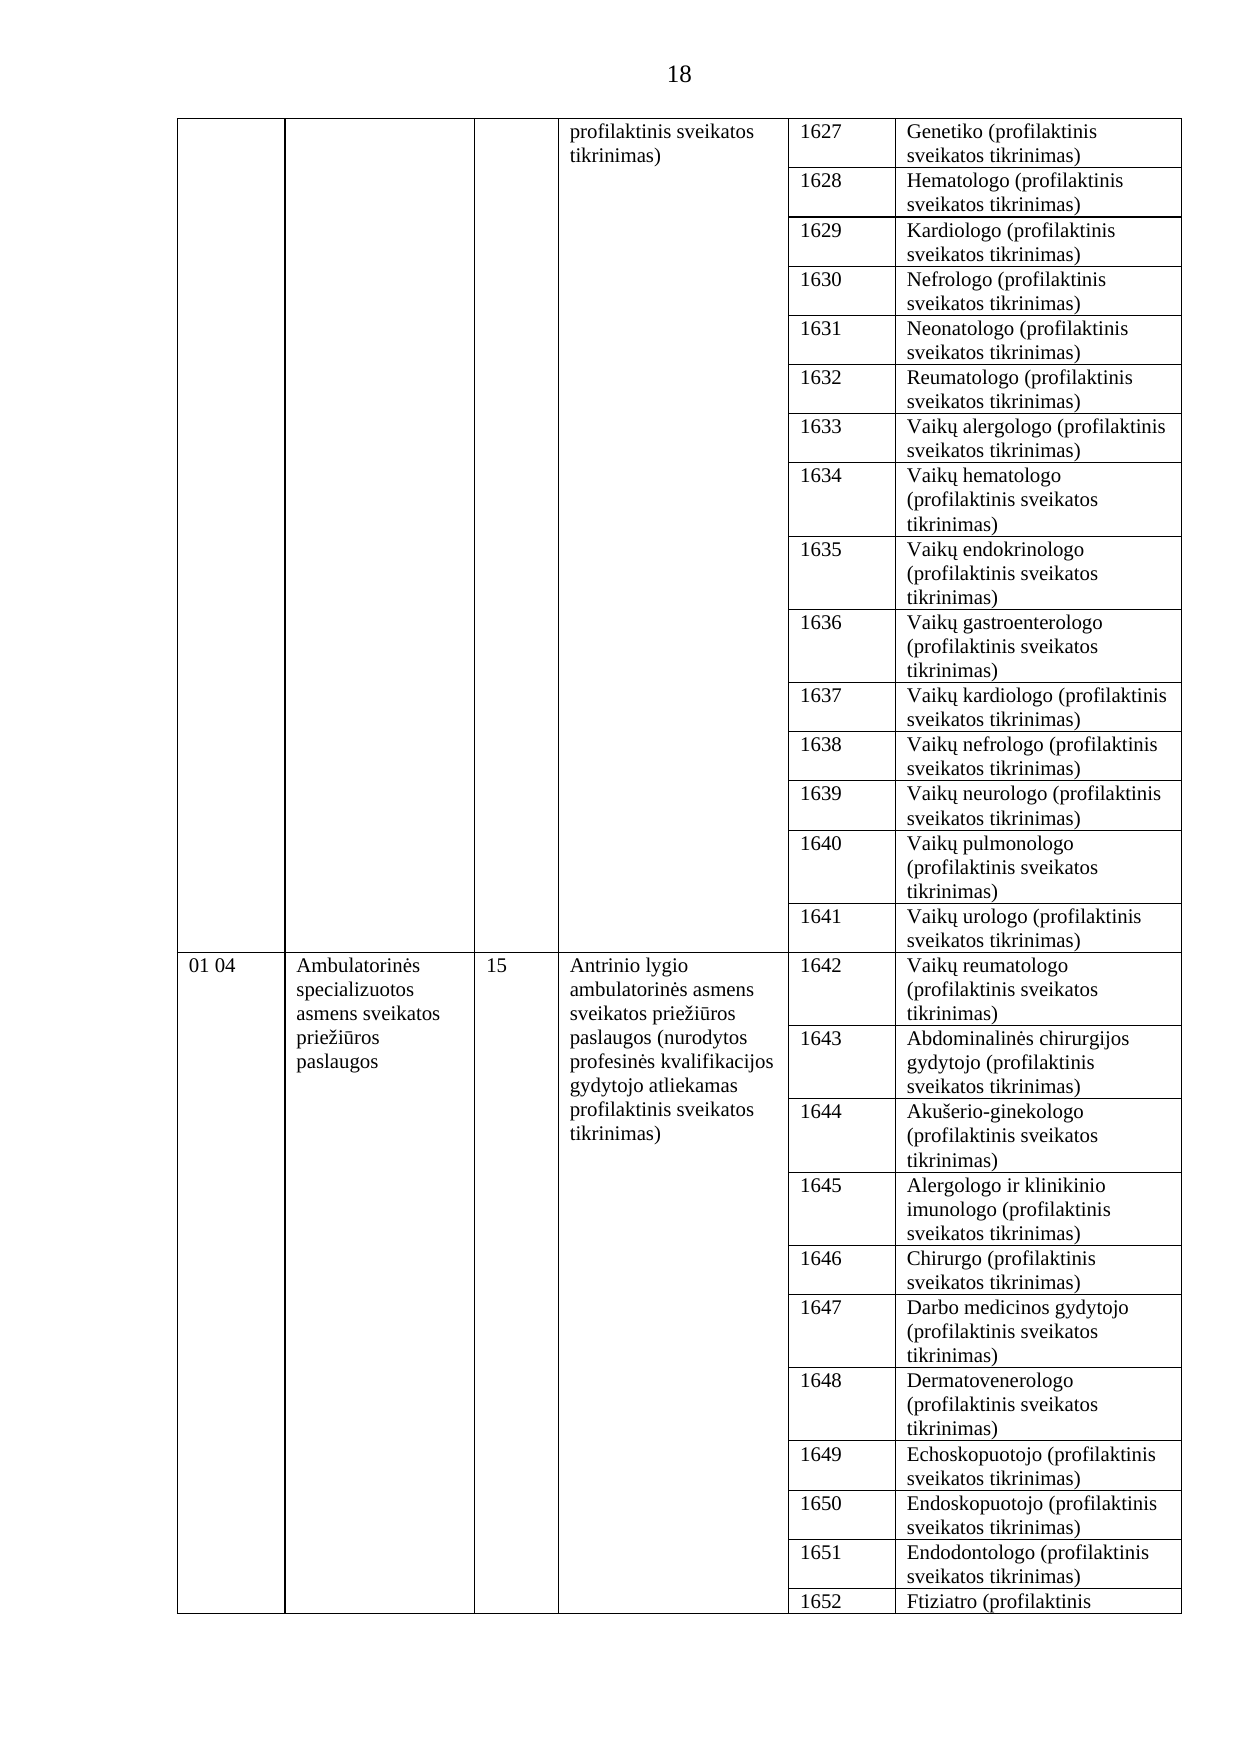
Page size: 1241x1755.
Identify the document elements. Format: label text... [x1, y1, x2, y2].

table_cell 1652 [789, 1589, 895, 1613]
table_cell Ambulatorinės specializuotos asmens sveikatos priežiūros paslaugos [286, 953, 474, 1613]
table_cell Vaikų hematologo (profilaktinis sveikatos tikrinimas) [896, 463, 1181, 536]
table_cell 1640 [789, 831, 895, 903]
table_cell [286, 119, 474, 952]
table_cell 1646 [789, 1246, 895, 1294]
table_cell Vaikų gastroenterologo (profilaktinis sveikatos tikrinimas) [896, 610, 1181, 682]
table_cell 1631 [789, 316, 895, 364]
table_cell 1645 [789, 1173, 895, 1245]
table_cell Vaikų nefrologo (profilaktinis sveikatos tikrinimas) [896, 732, 1181, 780]
table_cell Vaikų neurologo (profilaktinis sveikatos tikrinimas) [896, 781, 1181, 829]
table_cell Echoskopuotojo (profilaktinis sveikatos tikrinimas) [896, 1441, 1181, 1489]
table_cell 1650 [789, 1491, 895, 1539]
table_cell Reumatologo (profilaktinis sveikatos tikrinimas) [896, 365, 1181, 413]
table_cell Genetiko (profilaktinis sveikatos tikrinimas) [896, 119, 1181, 167]
table_cell 1648 [789, 1368, 895, 1440]
table_cell Ftiziatro (profilaktinis [896, 1589, 1181, 1613]
table_cell Kardiologo (profilaktinis sveikatos tikrinimas) [896, 218, 1181, 266]
table_cell 1639 [789, 781, 895, 829]
table_cell Antrinio lygio ambulatorinės asmens sveikatos priežiūros paslaugos (nurodytos profesinės kvalifikacijos gydytojo atliekamas profilaktinis sveikatos tikrinimas) [559, 953, 788, 1613]
table_cell 1633 [789, 414, 895, 462]
table_cell 15 [475, 953, 558, 1613]
table_cell Akušerio-ginekologo (profilaktinis sveikatos tikrinimas) [896, 1099, 1181, 1172]
table_cell Vaikų kardiologo (profilaktinis sveikatos tikrinimas) [896, 683, 1181, 731]
table_cell Dermatovenerologo (profilaktinis sveikatos tikrinimas) [896, 1368, 1181, 1440]
table_cell Nefrologo (profilaktinis sveikatos tikrinimas) [896, 267, 1181, 315]
table_cell [178, 119, 284, 952]
table_cell Vaikų pulmonologo (profilaktinis sveikatos tikrinimas) [896, 831, 1181, 903]
table_cell 1651 [789, 1540, 895, 1588]
table_cell Endodontologo (profilaktinis sveikatos tikrinimas) [896, 1540, 1181, 1588]
table_cell 1634 [789, 463, 895, 536]
table_cell Endoskopuotojo (profilaktinis sveikatos tikrinimas) [896, 1491, 1181, 1539]
table_cell 1629 [789, 218, 895, 266]
table_cell 1632 [789, 365, 895, 413]
table_cell Abdominalinės chirurgijos gydytojo (profilaktinis sveikatos tikrinimas) [896, 1026, 1181, 1098]
table_cell 1638 [789, 732, 895, 780]
table_cell 1636 [789, 610, 895, 682]
table_cell 1642 [789, 953, 895, 1025]
table_cell Chirurgo (profilaktinis sveikatos tikrinimas) [896, 1246, 1181, 1294]
table_cell 1643 [789, 1026, 895, 1098]
table_cell Vaikų alergologo (profilaktinis sveikatos tikrinimas) [896, 414, 1181, 462]
table_cell Darbo medicinos gydytojo (profilaktinis sveikatos tikrinimas) [896, 1295, 1181, 1367]
table_cell 1630 [789, 267, 895, 315]
table_cell Hematologo (profilaktinis sveikatos tikrinimas) [896, 168, 1181, 216]
table_cell 1627 [789, 119, 895, 167]
table_cell 1644 [789, 1099, 895, 1172]
table_cell 1635 [789, 537, 895, 609]
table_cell 1637 [789, 683, 895, 731]
table_cell 1649 [789, 1441, 895, 1489]
table_cell Vaikų reumatologo (profilaktinis sveikatos tikrinimas) [896, 953, 1181, 1025]
table_cell [475, 119, 558, 952]
table_cell 1641 [789, 904, 895, 952]
table_cell 1628 [789, 168, 895, 216]
table_cell Alergologo ir klinikinio imunologo (profilaktinis sveikatos tikrinimas) [896, 1173, 1181, 1245]
table_cell Vaikų urologo (profilaktinis sveikatos tikrinimas) [896, 904, 1181, 952]
table_cell profilaktinis sveikatos tikrinimas) [559, 119, 788, 952]
table_cell 1647 [789, 1295, 895, 1367]
table_cell Vaikų endokrinologo (profilaktinis sveikatos tikrinimas) [896, 537, 1181, 609]
table_cell Neonatologo (profilaktinis sveikatos tikrinimas) [896, 316, 1181, 364]
table_cell 01 04 [178, 953, 284, 1613]
